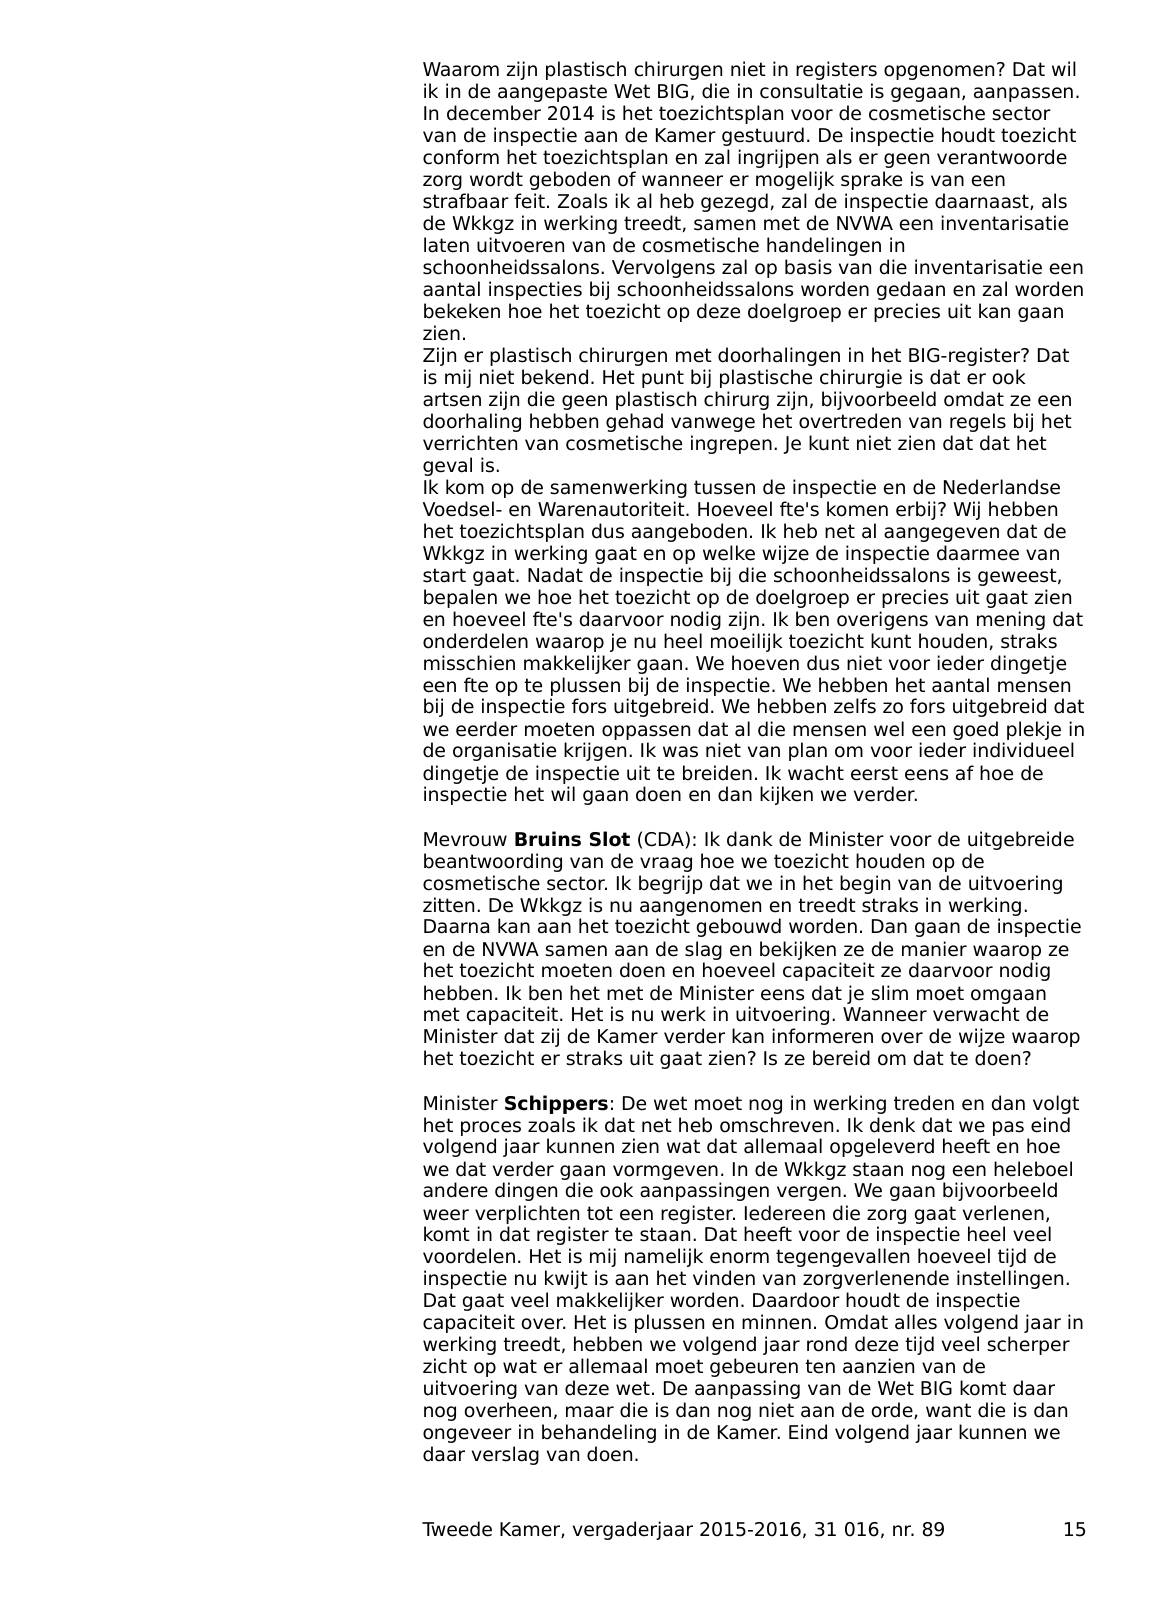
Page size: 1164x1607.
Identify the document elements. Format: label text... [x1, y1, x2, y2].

text Zijn er plastisch chirurgen met doorhalingen in het BIG-register? Dat is mij niet bekend. Het punt bij plastische chirurgie is dat er ook artsen zijn die geen plastisch chirurg zijn, bijvoorbeeld omdat ze een doorhaling hebben gehad vanwege het overtreden van regels bij het verrichten van cosmetische ingrepen. Je kunt niet zien dat dat het geval is. [422, 345, 1087, 477]
text Minister Schippers: De wet moet nog in werking treden en dan volgt het proces zoals ik dat net heb omschreven. Ik denk dat we pas eind volgend jaar kunnen zien wat dat allemaal opgeleverd heeft en hoe we dat verder gaan vormgeven. In de Wkkgz staan nog een heleboel andere dingen die ook aanpassingen vergen. We gaan bijvoorbeeld weer verplichten tot een register. Iedereen die zorg gaat verlenen, komt in dat register te staan. Dat heeft voor de inspectie heel veel voordelen. Het is mij namelijk enorm tegengevallen hoeveel tijd de inspectie nu kwijt is aan het vinden van zorgverlenende instellingen. Dat gaat veel makkelijker worden. Daardoor houdt de inspectie capaciteit over. Het is plussen en minnen. Omdat alles volgend jaar in werking treedt, hebben we volgend jaar rond deze tijd veel scherper zicht op wat er allemaal moet gebeuren ten aanzien van de uitvoering van deze wet. De aanpassing van de Wet BIG komt daar nog overheen, maar die is dan nog niet aan de orde, want die is dan ongeveer in behandeling in de Kamer. Eind volgend jaar kunnen we daar verslag van doen. [422, 1092, 1087, 1466]
text Mevrouw Bruins Slot (CDA): Ik dank de Minister voor de uitgebreide beantwoording van de vraag hoe we toezicht houden op de cosmetische sector. Ik begrijp dat we in het begin van de uitvoering zitten. De Wkkgz is nu aangenomen en treedt straks in werking. Daarna kan aan het toezicht gebouwd worden. Dan gaan de inspectie en de NVWA samen aan de slag en bekijken ze de manier waarop ze het toezicht moeten doen en hoeveel capaciteit ze daarvoor nodig hebben. Ik ben het met de Minister eens dat je slim moet omgaan met capaciteit. Het is nu werk in uitvoering. Wanneer verwacht de Minister dat zij de Kamer verder kan informeren over de wijze waarop het toezicht er straks uit gaat zien? Is ze bereid om dat te doen? [422, 828, 1087, 1070]
text Ik kom op de samenwerking tussen de inspectie en de Nederlandse Voedsel- en Warenautoriteit. Hoeveel fte's komen erbij? Wij hebben het toezichtsplan dus aangeboden. Ik heb net al aangegeven dat de Wkkgz in werking gaat en op welke wijze de inspectie daarmee van start gaat. Nadat de inspectie bij die schoonheidssalons is geweest, bepalen we hoe het toezicht op de doelgroep er precies uit gaat zien en hoeveel fte's daarvoor nodig zijn. Ik ben overigens van mening dat onderdelen waarop je nu heel moeilijk toezicht kunt houden, straks misschien makkelijker gaan. We hoeven dus niet voor ieder dingetje een fte op te plussen bij de inspectie. We hebben het aantal mensen bij de inspectie fors uitgebreid. We hebben zelfs zo fors uitgebreid dat we eerder moeten oppassen dat al die mensen wel een goed plekje in de organisatie krijgen. Ik was niet van plan om voor ieder individueel dingetje de inspectie uit te breiden. Ik wacht eerst eens af hoe de inspectie het wil gaan doen en dan kijken we verder. [422, 477, 1087, 806]
text Waarom zijn plastisch chirurgen niet in registers opgenomen? Dat wil ik in de aangepaste Wet BIG, die in consultatie is gegaan, aanpassen. [422, 59, 1087, 103]
text In december 2014 is het toezichtsplan voor de cosmetische sector van de inspectie aan de Kamer gestuurd. De inspectie houdt toezicht conform het toezichtsplan en zal ingrijpen als er geen verantwoorde zorg wordt geboden of wanneer er mogelijk sprake is van een strafbaar feit. Zoals ik al heb gezegd, zal de inspectie daarnaast, als de Wkkgz in werking treedt, samen met de NVWA een inventarisatie laten uitvoeren van de cosmetische handelingen in schoonheidssalons. Vervolgens zal op basis van die inventarisatie een aantal inspecties bij schoonheidssalons worden gedaan en zal worden bekeken hoe het toezicht op deze doelgroep er precies uit kan gaan zien. [422, 103, 1087, 345]
